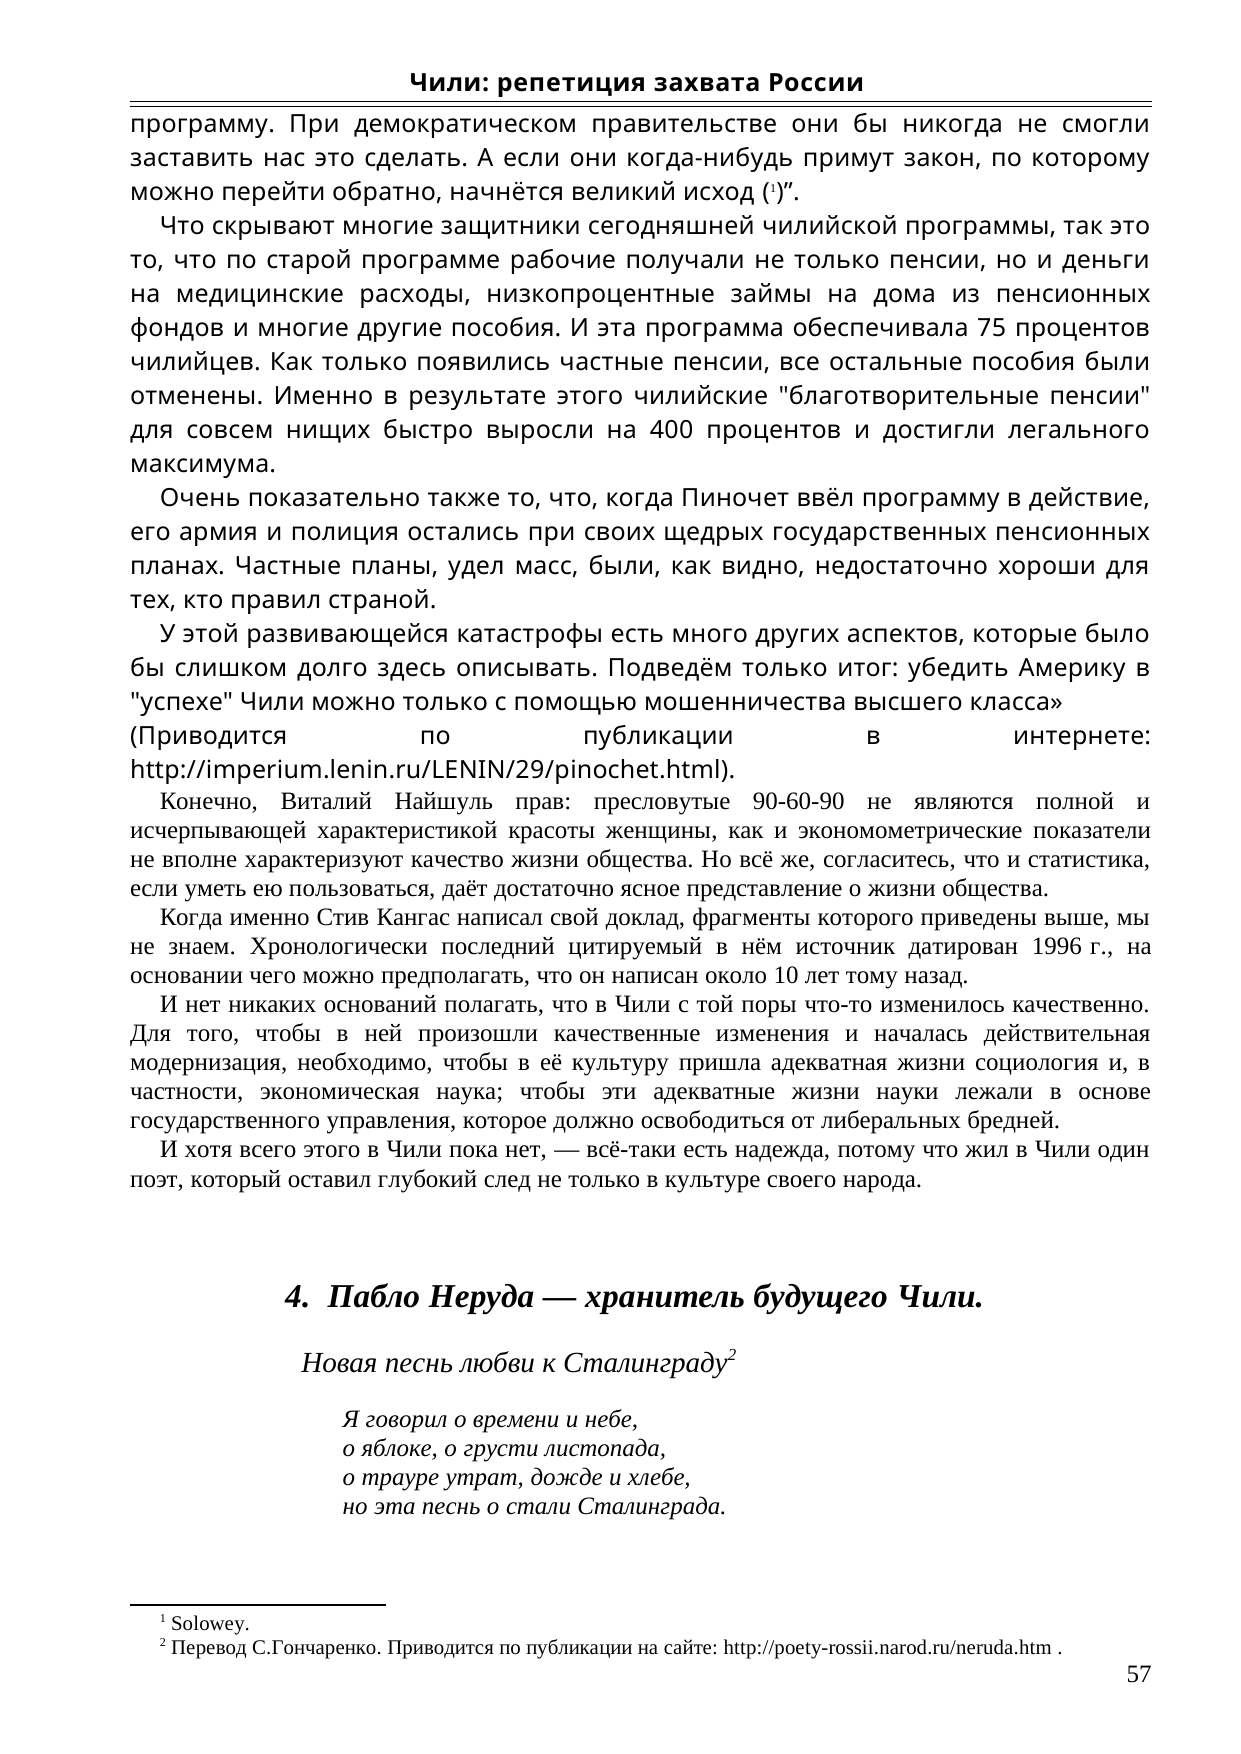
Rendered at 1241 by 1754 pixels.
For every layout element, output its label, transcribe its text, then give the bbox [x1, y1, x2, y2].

text Solowey. [130, 1611, 1152, 1635]
text Что скрывают многие защитники сегодняшней чилийской программы, так это то, что по старой программе рабочие получали не только пенсии, но и деньги на медицинские расходы, низкопроцентные займы на дома из пенсионных фондов и многие другие пособия. И эта программа обеспечивала 75 процентов чилийцев. Как только появились частные пенсии, все остальные пособия были отменены. Именно в результате этого чилийские "благотворительные пенсии" для совсем нищих быстро выросли на 400 процентов и достигли легального максимума. [130, 208, 1152, 480]
text Я говорил о времени и небе, о яблоке, о грусти листопада, о трауре утрат, дожде и хлебе, но эта песнь о стали Сталинграда. [342, 1404, 1152, 1520]
text Новая песнь любви к Сталинграду [272, 1345, 1152, 1379]
text И нет никаких оснований полагать, что в Чили с той поры что-то изменилось качественно. Для того, чтобы в ней произошли качественные изменения и началась действительная модернизация, необходимо, чтобы в её культуру пришла адекватная жизни социология и, в частности, экономическая наука; чтобы эти адекватные жизни науки лежали в основе государственного управления, которое должно освободиться от либеральных бредней. [130, 989, 1152, 1134]
text Конечно, Виталий Найшуль прав: пресловутые 90-60-90 не являются полной и исчерпывающей характеристикой красоты женщины, как и экономометрические показатели не вполне характеризуют качество жизни общества. Но всё же, согласитесь, что и статистика, если уметь ею пользоваться, даёт достаточно ясное представление о жизни общества. [130, 786, 1152, 902]
text И хотя всего этого в Чили пока нет, — всё-таки есть надежда, потому что жил в Чили один поэт, который оставил глубокий след не только в культуре своего народа. [130, 1134, 1152, 1192]
subtitle 4. Пабло Неруда — хранитель будущего Чили. [130, 1276, 1152, 1314]
text Перевод С.Гончаренко. Приводится по публикации на сайте: http://poety-rossii.narod.ru/neruda.htm . [130, 1635, 1152, 1659]
text (Приводится по публикации в интернете: http://imperium.lenin.ru/LENIN/29/pinochet.html). [130, 718, 1152, 786]
text У этой развивающейся катастрофы есть много других аспектов, которые было бы слишком долго здесь описывать. Подведём только итог: убедить Америку в "успехе" Чили можно только с помощью мошенничества высшего класса» [130, 616, 1152, 718]
text программу. При демократическом правительстве они бы никогда не смогли заставить нас это сделать. А если они когда-нибудь примут закон, по которому можно перейти обратно, начнётся великий исход ()”. [130, 107, 1152, 208]
text Очень показательно также то, что, когда Пиночет ввёл программу в действие, его армия и полиция остались при своих щедрых государственных пенсионных планах. Частные планы, удел масс, были, как видно, недостаточно хороши для тех, кто правил страной. [130, 480, 1152, 616]
text Когда именно Стив Кангас написал свой доклад, фрагменты которого приведены выше, мы не знаем. Хронологически последний цитируемый в нём источник датирован 1996 г., на основании чего можно предполагать, что он написан около 10 лет тому назад. [130, 902, 1152, 989]
